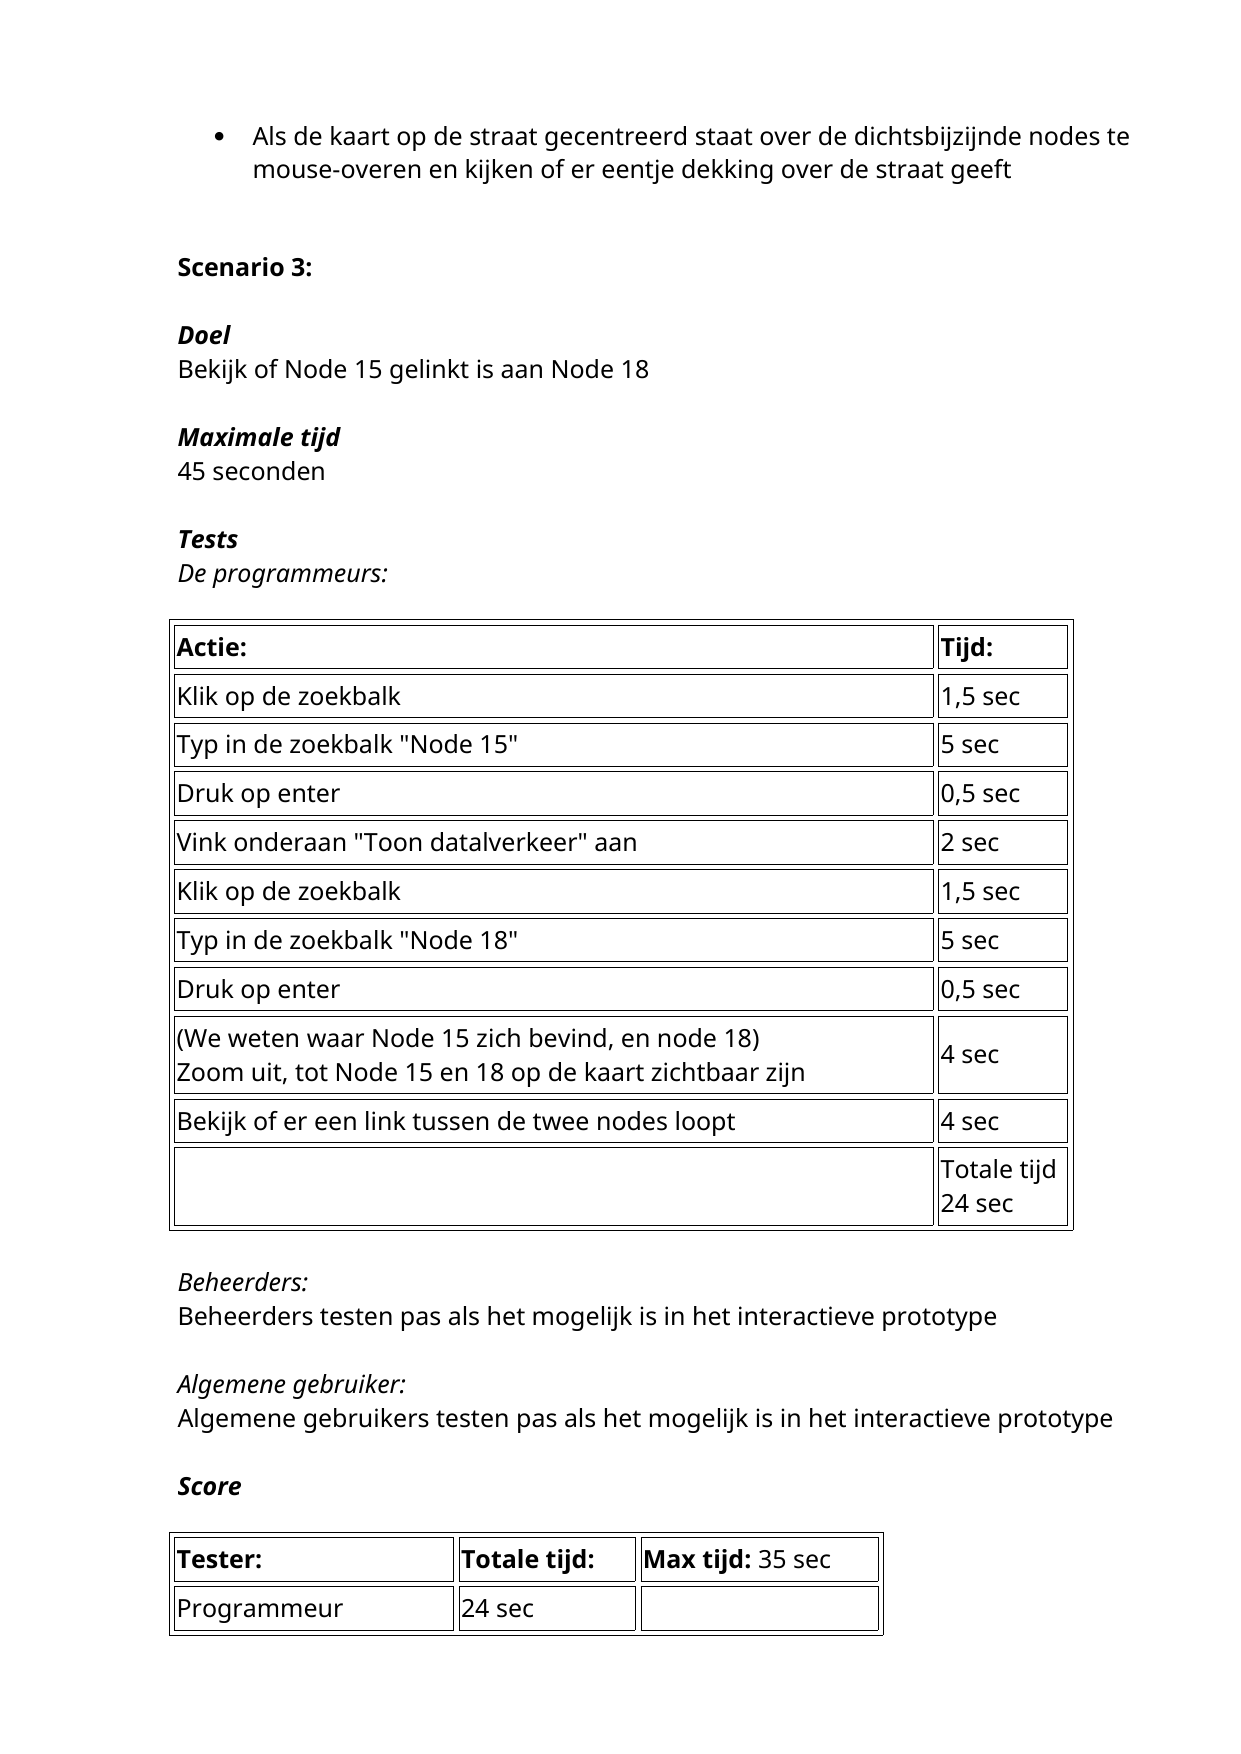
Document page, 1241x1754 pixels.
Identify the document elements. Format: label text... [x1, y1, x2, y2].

table_cell Programmeur [172, 1581, 456, 1629]
table_cell Druk op enter [172, 766, 936, 815]
table_cell Typ in de zoekbalk "Node 15" [172, 717, 936, 766]
table_header Tijd: [936, 620, 1070, 668]
table_cell 2 sec [936, 815, 1070, 863]
text Beheerders: Beheerders testen pas als het mogelijk is in het interactieve prototype Algemene gebruiker: Algemene gebruikers testen pas als het mogelijk is in het interactieve prototype Score [177, 1230, 1152, 1503]
table_cell Druk op enter [172, 961, 936, 1010]
table_cell [638, 1581, 881, 1629]
table_cell [175, 1148, 933, 1225]
table_cell 5 sec [936, 717, 1070, 766]
table_cell Bekijk of er een link tussen de twee nodes loopt [172, 1093, 936, 1142]
table_cell 0,5 sec [936, 766, 1070, 815]
table_cell 24 sec [456, 1581, 638, 1629]
table_cell 5 sec [936, 913, 1070, 961]
table_cell Typ in de zoekbalk "Node 18" [172, 913, 936, 961]
table_header Totale tijd: [456, 1533, 638, 1581]
table_cell 4 sec [936, 1093, 1070, 1142]
table_cell 1,5 sec [936, 864, 1070, 912]
table_cell 0,5 sec [936, 961, 1070, 1010]
list Als de kaart op de straat gecentreerd staat over de dichtsbijzijnde nodes te mouse-overen en kijken of er eentje dekking over de straat geeft [1018, 118, 1152, 186]
table_cell 1,5 sec [936, 668, 1070, 717]
table_header Max tijd: 35 sec [638, 1533, 881, 1581]
table_header Actie: [172, 620, 936, 668]
table_header Tester: [172, 1533, 456, 1581]
table_cell Klik op de zoekbalk [172, 864, 936, 912]
table_cell [172, 1142, 936, 1225]
table_cell 4 sec [936, 1010, 1070, 1093]
table_cell Klik op de zoekbalk [172, 668, 936, 717]
table_cell (We weten waar Node 15 zich bevind, en node 18) Zoom uit, tot Node 15 en 18 op de kaart zichtbaar zijn [172, 1010, 936, 1093]
table_cell Vink onderaan "Toon datalverkeer" aan [172, 815, 936, 863]
table_cell [642, 1587, 878, 1629]
table_cell Totale tijd 24 sec [936, 1142, 1070, 1225]
text Scenario 3: Doel Bekijk of Node 15 gelinkt is aan Node 18 Maximale tijd 45 seconden Tests De programmeurs: [177, 215, 1152, 590]
